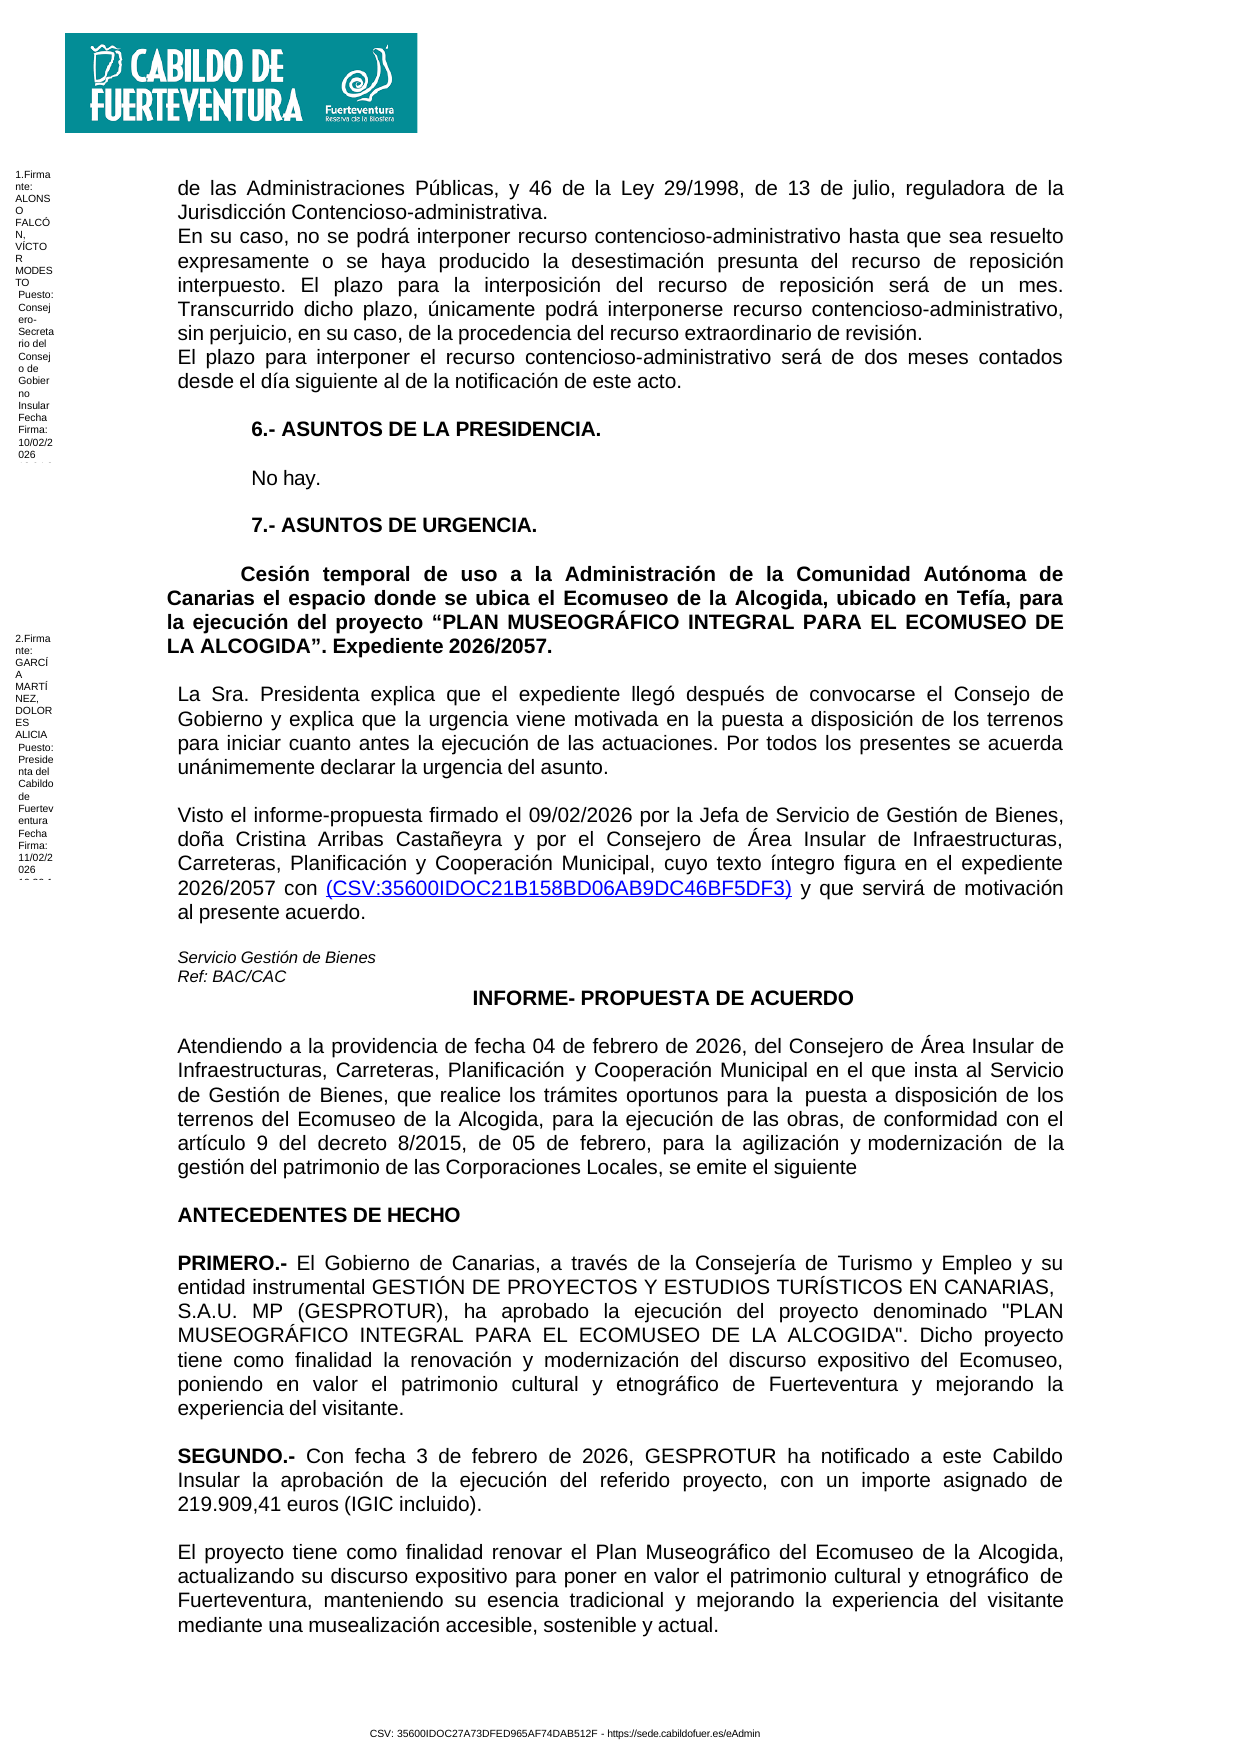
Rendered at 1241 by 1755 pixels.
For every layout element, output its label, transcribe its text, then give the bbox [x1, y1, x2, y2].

text de las Administraciones Públicas, y 46 de la Ley 29/1998, de 13 de julio, reguladora de la Jurisdicción Contencioso-administrativa. [177, 176, 1064, 224]
text Puesto: Presidenta del Cabildo de Fuerteventura Fecha Firma: 11/02/2026 10:39:18 [18, 741, 54, 879]
text El plazo para interponer el recurso contencioso-administrativo será de dos meses contados desde el día siguiente al de la notificación de este acto. [177, 345, 1064, 393]
text 1.Firmante: ALONSO FALCÓN, VÍCTOR MODESTO [15, 169, 54, 288]
text [13, 167, 54, 463]
text [13, 631, 54, 879]
text SEGUNDO.- Con fecha 3 de febrero de 2026, GESPROTUR ha notificado a este Cabildo Insular la aprobación de la ejecución del referido proyecto, con un importe asignado de 219.909,41 euros (IGIC incluido). [177, 1443, 1064, 1516]
text Visto el informe-propuesta firmado el 09/02/2026 por la Jefa de Servicio de Gestión de Bienes, doña Cristina Arribas Castañeyra y por el Consejero de Área Insular de Infraestructuras, Carreteras, Planificación y Cooperación Municipal, cuyo texto íntegro figura en el expediente 2026/2057 con (CSV:35600IDOC21B158BD06AB9DC46BF5DF3) y que servirá de motivación al presente acuerdo. [177, 803, 1064, 924]
text S.A.U. MP (GESPROTUR), ha aprobado la ejecución del proyecto denominado "PLAN MUSEOGRÁFICO INTEGRAL PARA EL ECOMUSEO DE LA ALCOGIDA". Dicho proyecto tiene como finalidad la renovación y modernización del discurso expositivo del Ecomuseo, poniendo en valor el patrimonio cultural y etnográfico de Fuerteventura y mejorando la experiencia del visitante. [177, 1299, 1064, 1420]
subtitle 7.- ASUNTOS DE URGENCIA. [251, 513, 1076, 537]
text Puesto: Consejero-Secretario del Consejo de Gobierno Insular Fecha Firma: 10/02/2026 13:04:28 [18, 289, 54, 463]
subtitle INFORME- PROPUESTA DE ACUERDO [472, 986, 1076, 1010]
subtitle ANTECEDENTES DE HECHO [177, 1203, 1076, 1227]
subtitle 6.- ASUNTOS DE LA PRESIDENCIA. [251, 417, 1076, 441]
text No hay. [251, 465, 1076, 489]
text PRIMERO.- El Gobierno de Canarias, a través de la Consejería de Turismo y Empleo y su entidad instrumental GESTIÓN DE PROYECTOS Y ESTUDIOS TURÍSTICOS EN CANARIAS, [177, 1251, 1064, 1299]
text 2.Firmante: GARCÍA MARTÍNEZ, DOLORES ALICIA [15, 633, 54, 741]
text Servicio Gestión de Bienes Ref: BAC/CAC [177, 948, 402, 986]
text La Sra. Presidenta explica que el expediente llegó después de convocarse el Consejo de Gobierno y explica que la urgencia viene motivada en la puesta a disposición de los terrenos para iniciar cuanto antes la ejecución de las actuaciones. Por todos los presentes se acuerda unánimemente declarar la urgencia del asunto. [177, 682, 1064, 779]
text El proyecto tiene como finalidad renovar el Plan Museográfico del Ecomuseo de la Alcogida, actualizando su discurso expositivo para poner en valor el patrimonio cultural y etnográfico de Fuerteventura, manteniendo su esencia tradicional y mejorando la experiencia del visitante mediante una musealización accesible, sostenible y actual. [177, 1540, 1064, 1637]
subtitle Cesión temporal de uso a la Administración de la Comunidad Autónoma de Canarias el espacio donde se ubica el Ecomuseo de la Alcogida, ubicado en Tefía, para la ejecución del proyecto “PLAN MUSEOGRÁFICO INTEGRAL PARA EL ECOMUSEO DE LA ALCOGIDA”. Expediente 2026/2057. [167, 561, 1064, 658]
text En su caso, no se podrá interponer recurso contencioso-administrativo hasta que sea resuelto expresamente o se haya producido la desestimación presunta del recurso de reposición interpuesto. El plazo para la interposición del recurso de reposición será de un mes. Transcurrido dicho plazo, únicamente podrá interponerse recurso contencioso-administrativo, sin perjuicio, en su caso, de la procedencia del recurso extraordinario de revisión. [177, 224, 1064, 345]
text Atendiendo a la providencia de fecha 04 de febrero de 2026, del Consejero de Área Insular de Infraestructuras, Carreteras, Planificación y Cooperación Municipal en el que insta al Servicio de Gestión de Bienes, que realice los trámites oportunos para la puesta a disposición de los terrenos del Ecomuseo de la Alcogida, para la ejecución de las obras, de conformidad con el artículo 9 del decreto 8/2015, de 05 de febrero, para la agilización y modernización de la gestión del patrimonio de las Corporaciones Locales, se emite el siguiente [177, 1034, 1064, 1179]
